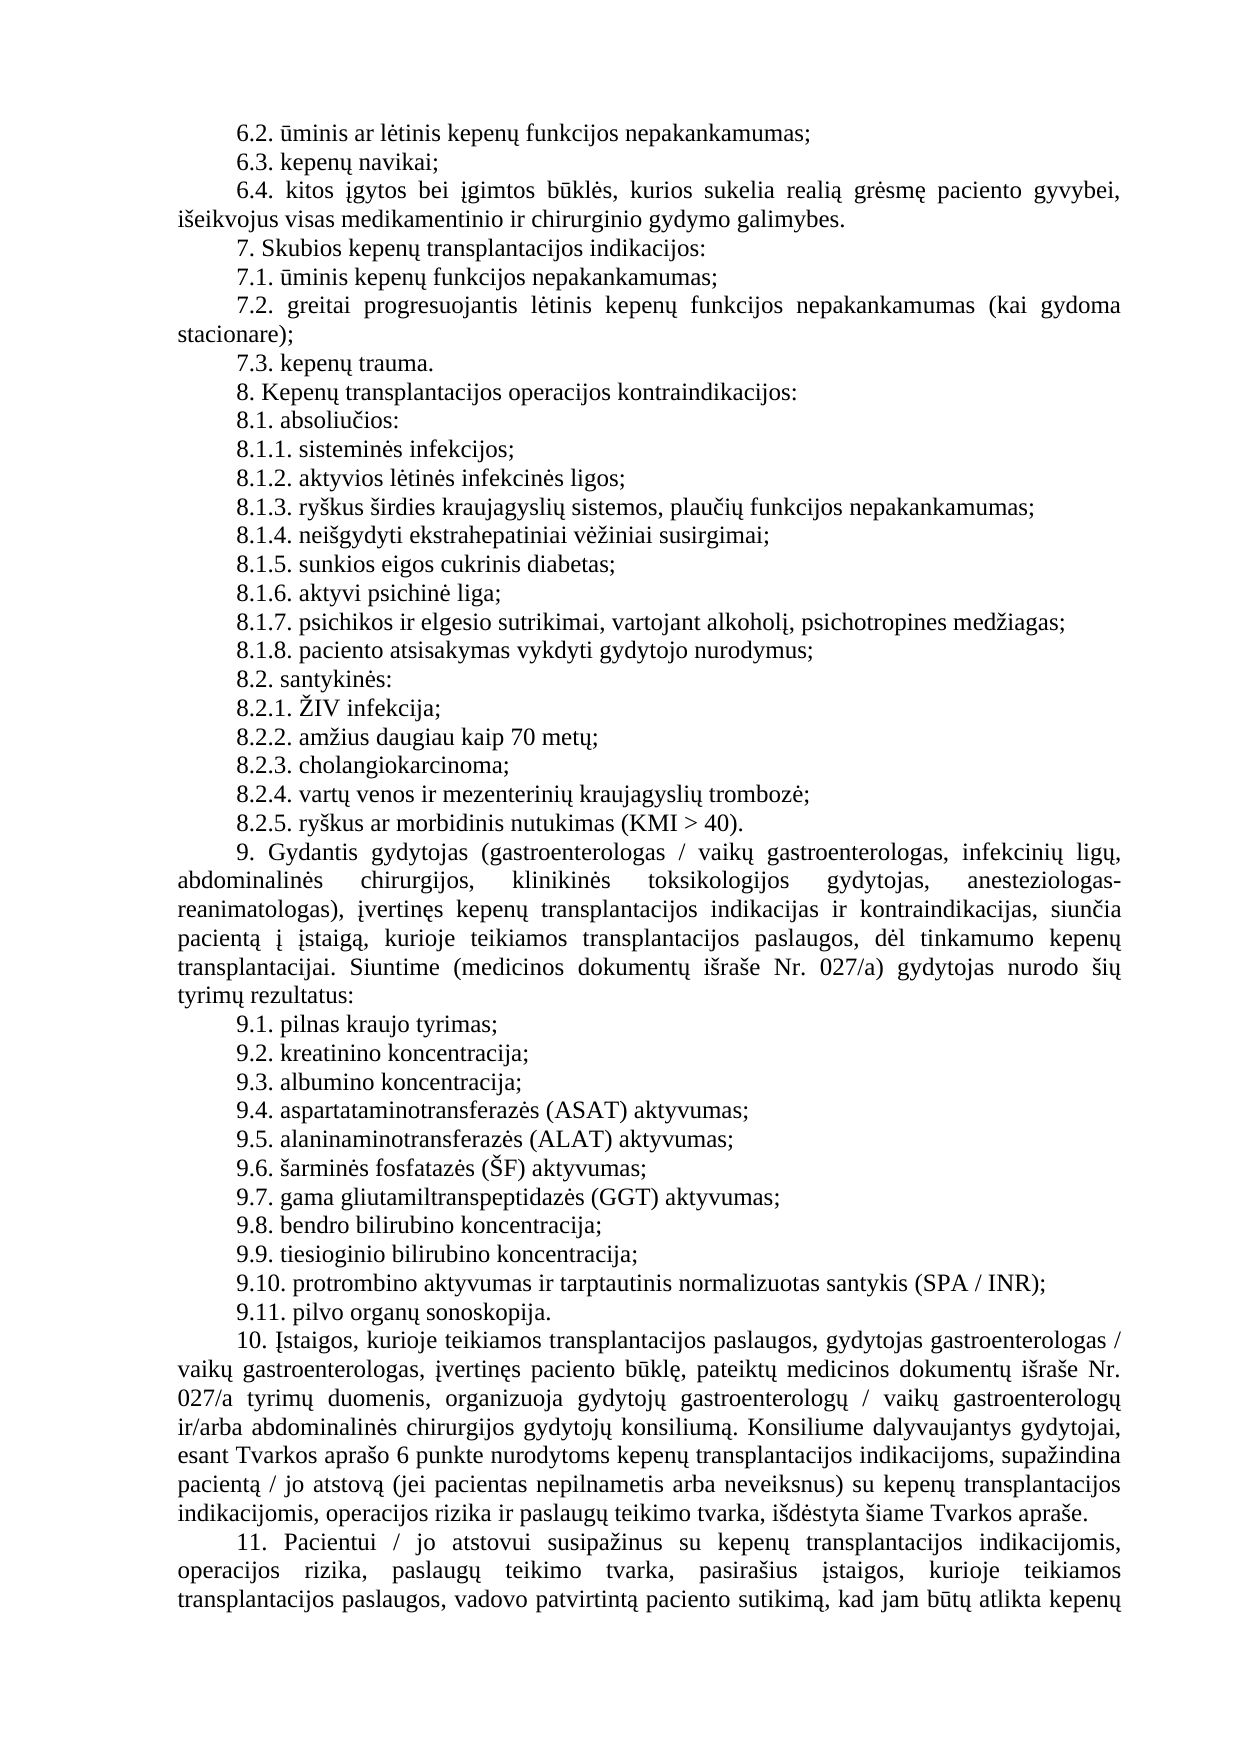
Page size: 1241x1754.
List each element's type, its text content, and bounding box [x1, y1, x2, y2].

text 8.1.5. sunkios eigos cukrinis diabetas; [177, 549, 1122, 578]
text 6.3. kepenų navikai; [177, 147, 1122, 176]
text 8.1.3. ryškus širdies kraujagyslių sistemos, plaučių funkcijos nepakankamumas; [177, 492, 1122, 521]
text 9.3. albumino koncentracija; [177, 1067, 1122, 1096]
text 9.5. alaninaminotransferazės (ALAT) aktyvumas; [177, 1124, 1122, 1153]
text 8.1.4. neišgydyti ekstrahepatiniai vėžiniai susirgimai; [177, 521, 1122, 549]
text 9.4. aspartataminotransferazės (ASAT) aktyvumas; [177, 1096, 1122, 1124]
text 8.1.1. sisteminės infekcijos; [177, 434, 1122, 463]
text 8.1.7. psichikos ir elgesio sutrikimai, vartojant alkoholį, psichotropines medžiagas; [177, 607, 1122, 636]
text 8.2.1. ŽIV infekcija; [177, 693, 1122, 722]
text 9.10. protrombino aktyvumas ir tarptautinis normalizuotas santykis (SPA / INR); [177, 1268, 1122, 1297]
text 8.1.8. paciento atsisakymas vykdyti gydytojo nurodymus; [177, 636, 1122, 664]
text 8.2.3. cholangiokarcinoma; [177, 751, 1122, 779]
text 9.6. šarminės fosfatazės (ŠF) aktyvumas; [177, 1153, 1122, 1182]
text 8.2.4. vartų venos ir mezenterinių kraujagyslių trombozė; [177, 779, 1122, 808]
text 7.3. kepenų trauma. [177, 348, 1122, 377]
text 8.1.6. aktyvi psichinė liga; [177, 578, 1122, 607]
text 11. Pacientui / jo atstovui susipažinus su kepenų transplantacijos indikacijomis, operacijos rizika, paslaugų teikimo tvarka, pasirašius įstaigos, kurioje teikiamos transplantacijos paslaugos, vadovo patvirtintą paciento sutikimą, kad jam būtų atlikta kepenų [177, 1527, 1122, 1613]
text 7. Skubios kepenų transplantacijos indikacijos: [177, 233, 1122, 262]
text 8.2.5. ryškus ar morbidinis nutukimas (KMI > 40). [177, 808, 1122, 837]
text 9.9. tiesioginio bilirubino koncentracija; [177, 1239, 1122, 1268]
text 8.2. santykinės: [177, 664, 1122, 693]
text 10. Įstaigos, kurioje teikiamos transplantacijos paslaugos, gydytojas gastroenterologas / vaikų gastroenterologas, įvertinęs paciento būklę, pateiktų medicinos dokumentų išraše Nr. 027/a tyrimų duomenis, organizuoja gydytojų gastroenterologų / vaikų gastroenterologų ir/arba abdominalinės chirurgijos gydytojų konsiliumą. Konsiliume dalyvaujantys gydytojai, esant Tvarkos aprašo 6 punkte nurodytoms kepenų transplantacijos indikacijoms, supažindina pacientą / jo atstovą (jei pacientas nepilnametis arba neveiksnus) su kepenų transplantacijos indikacijomis, operacijos rizika ir paslaugų teikimo tvarka, išdėstyta šiame Tvarkos apraše. [177, 1326, 1122, 1527]
text 6.2. ūminis ar lėtinis kepenų funkcijos nepakankamumas; [177, 118, 1122, 147]
text 6.4. kitos įgytos bei įgimtos būklės, kurios sukelia realią grėsmę paciento gyvybei, išeikvojus visas medikamentinio ir chirurginio gydymo galimybes. [177, 176, 1122, 233]
text 9.8. bendro bilirubino koncentracija; [177, 1211, 1122, 1239]
text 8.1. absoliučios: [177, 406, 1122, 434]
text 9.2. kreatinino koncentracija; [177, 1038, 1122, 1067]
text 8. Kepenų transplantacijos operacijos kontraindikacijos: [177, 377, 1122, 406]
text 7.1. ūminis kepenų funkcijos nepakankamumas; [177, 262, 1122, 291]
text 8.1.2. aktyvios lėtinės infekcinės ligos; [177, 463, 1122, 492]
text 9. Gydantis gydytojas (gastroenterologas / vaikų gastroenterologas, infekcinių ligų, abdominalinės chirurgijos, klinikinės toksikologijos gydytojas, anesteziologas-reanimatologas), įvertinęs kepenų transplantacijos indikacijas ir kontraindikacijas, siunčia pacientą į įstaigą, kurioje teikiamos transplantacijos paslaugos, dėl tinkamumo kepenų transplantacijai. Siuntime (medicinos dokumentų išraše Nr. 027/a) gydytojas nurodo šių tyrimų rezultatus: [177, 837, 1122, 1009]
text 8.2.2. amžius daugiau kaip 70 metų; [177, 722, 1122, 751]
text 9.1. pilnas kraujo tyrimas; [177, 1009, 1122, 1038]
text 7.2. greitai progresuojantis lėtinis kepenų funkcijos nepakankamumas (kai gydoma stacionare); [177, 291, 1122, 348]
text 9.7. gama gliutamiltranspeptidazės (GGT) aktyvumas; [177, 1182, 1122, 1211]
text 9.11. pilvo organų sonoskopija. [177, 1297, 1122, 1326]
